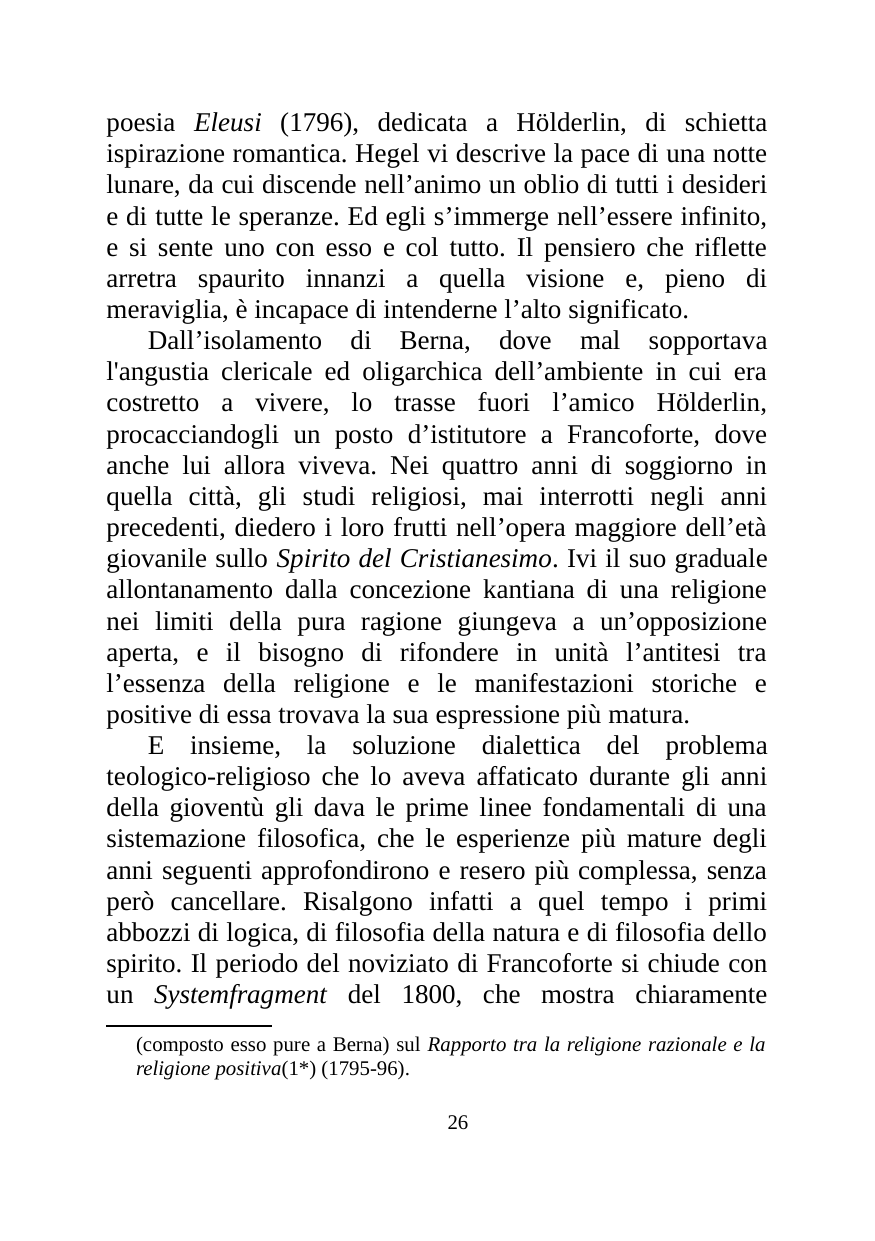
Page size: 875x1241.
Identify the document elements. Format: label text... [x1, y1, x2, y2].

text E insieme, la soluzione dialettica del problema teologico-religioso che lo aveva affaticato durante gli anni della gioventù gli dava le prime linee fondamentali di una sistemazione filosofica, che le esperienze più mature degli anni seguenti approfondirono e resero più complessa, senza però cancellare. Risalgono infatti a quel tempo i primi abbozzi di logica, di filosofia della natura e di filosofia dello spirito. Il periodo del noviziato di Francoforte si chiude con un Systemfragment del 1800, che mostra chiaramente [106, 729, 768, 1009]
text poesia Eleusi (1796), dedicata a Hölderlin, di schietta ispirazione romantica. Hegel vi descrive la pace di una notte lunare, da cui discende nell’animo un oblio di tutti i desideri e di tutte le speranze. Ed egli s’immerge nell’essere infinito, e si sente uno con esso e col tutto. Il pensiero che riflette arretra spaurito innanzi a quella visione e, pieno di meraviglia, è incapace di intenderne l’alto significato. [106, 106, 768, 324]
text Dall’isolamento di Berna, dove mal sopportava l'angustia clericale ed oligarchica dell’ambiente in cui era costretto a vivere, lo trasse fuori l’amico Hölderlin, procacciandogli un posto d’istitutore a Francoforte, dove anche lui allora viveva. Nei quattro anni di soggiorno in quella città, gli studi religiosi, mai interrotti negli anni precedenti, diedero i loro frutti nell’opera maggiore dell’età giovanile sullo Spirito del Cristianesimo. Ivi il suo graduale allontanamento dalla concezione kantiana di una religione nei limiti della pura ragione giungeva a un’opposizione aperta, e il bisogno di rifondere in unità l’antitesi tra l’essenza della religione e le manifestazioni storiche e positive di essa trovava la sua espressione più matura. [106, 324, 768, 729]
text (composto esso pure a Berna) sul Rapporto tra la religione razionale e la religione positiva(1*) (1795-96). [106, 1032, 768, 1080]
